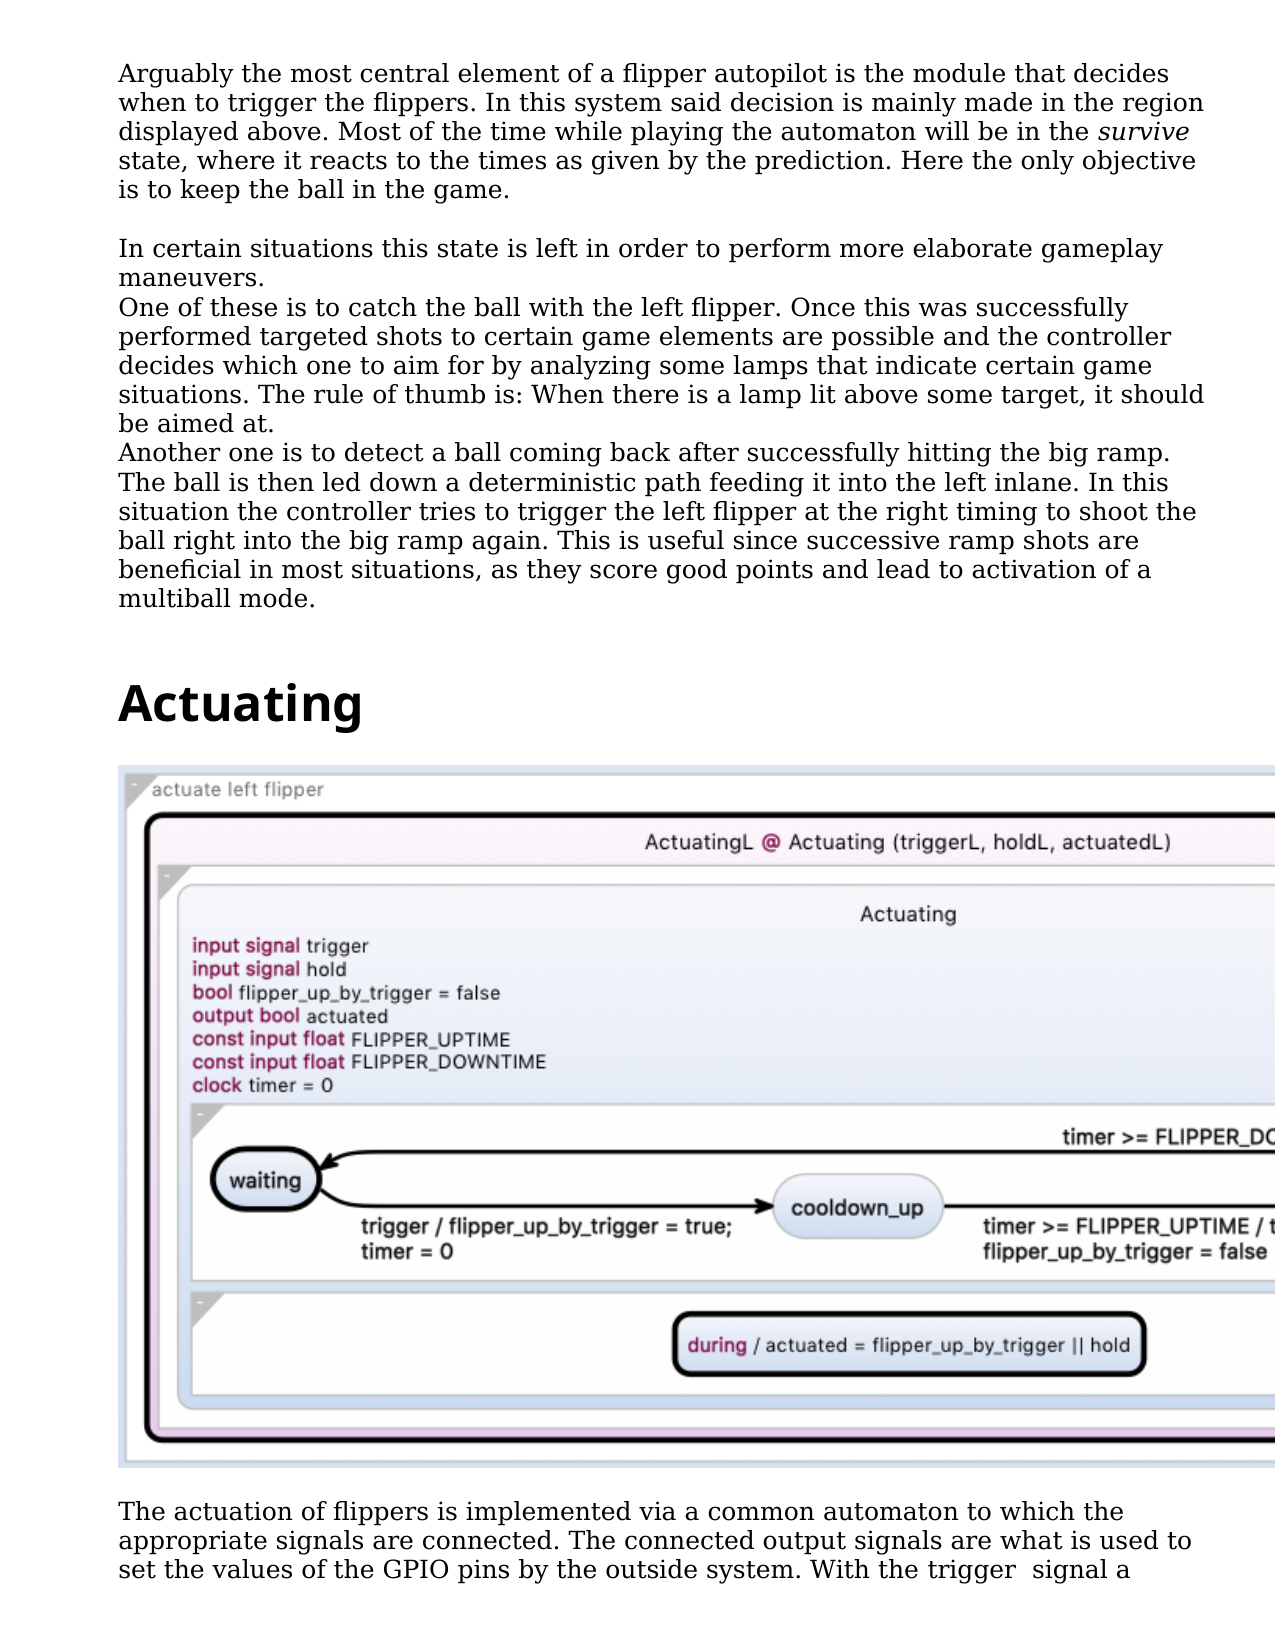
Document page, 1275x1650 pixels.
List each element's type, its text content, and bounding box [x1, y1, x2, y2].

text Arguably the most central element of a flipper autopilot is the module that decides when to trigger the flippers. In this system said decision is mainly made in the region displayed above. Most of the time while playing the automaton will be in the survive state, where it reacts to the times as given by the prediction. Here the only objective is to keep the ball in the game. [118, 59, 1216, 205]
text The actuation of flippers is implemented via a common automaton to which the appropriate signals are connected. The connected output signals are what is used to set the values of the GPIO pins by the outside system. With the trigger signal a [118, 1497, 1216, 1584]
text In certain situations this state is left in order to perform more elaborate gameplay maneuvers. One of these is to catch the ball with the left flipper. Once this was successfully performed targeted shots to certain game elements are possible and the controller decides which one to aim for by analyzing some lamps that indicate certain game situations. The rule of thumb is: When there is a lamp lit above some target, it should be aimed at. Another one is to detect a ball coming back after successfully hitting the big ramp. The ball is then led down a deterministic path feeding it into the left inlane. In this situation the controller tries to trigger the left flipper at the right timing to shoot the ball right into the big ramp again. This is useful since successive ramp shots are beneficial in most situations, as they score good points and lead to activation of a multiball mode. [118, 234, 1216, 613]
picture [118, 765, 1275, 1468]
subtitle Actuating [118, 668, 1216, 736]
